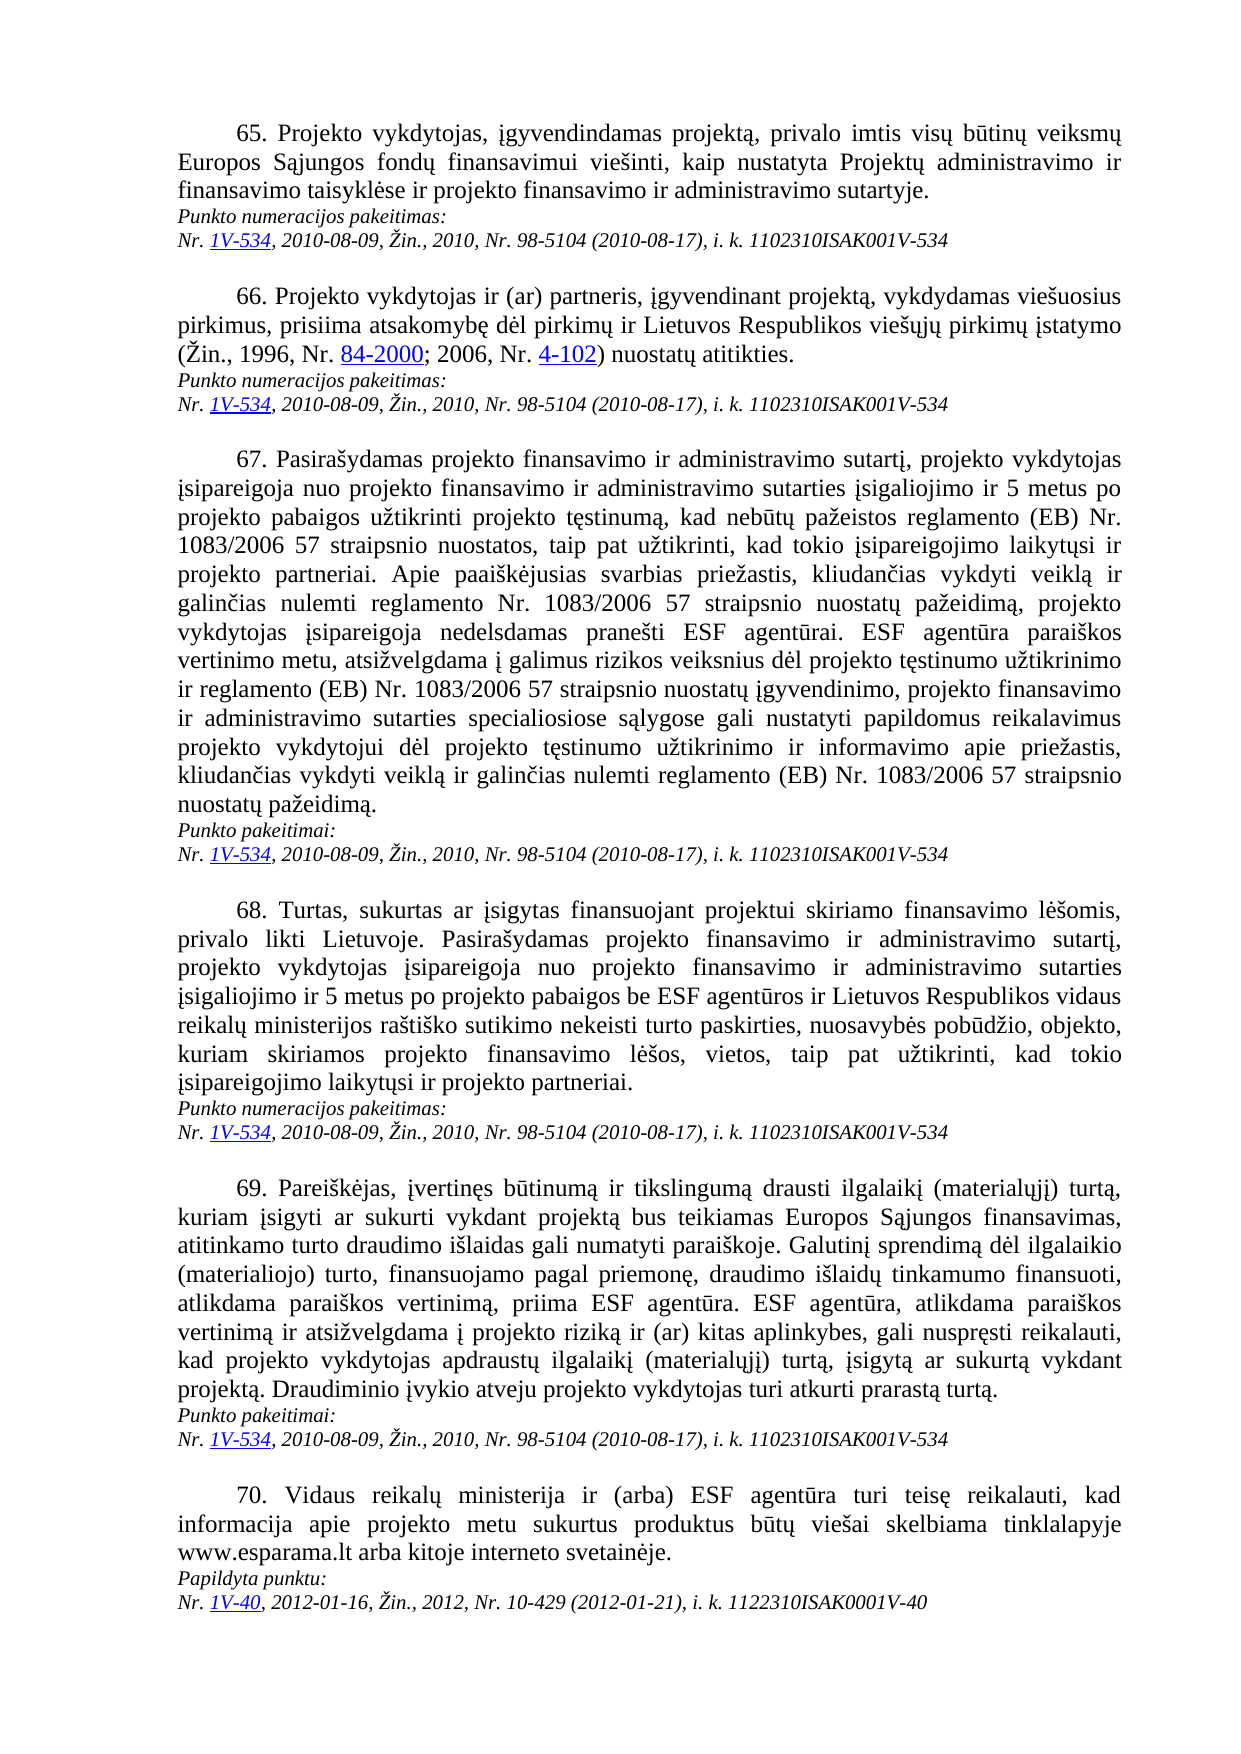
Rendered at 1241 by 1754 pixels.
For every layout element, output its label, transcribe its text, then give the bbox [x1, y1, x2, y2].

text 66. Projekto vykdytojas ir (ar) partneris, įgyvendinant projektą, vykdydamas viešuosius pirkimus, prisiima atsakomybę dėl pirkimų ir Lietuvos Respublikos viešųjų pirkimų įstatymo (Žin., 1996, Nr. 84-2000; 2006, Nr. 4-102) nuostatų atitikties. [177, 281, 1122, 367]
text Nr. 1V-534, 2010-08-09, Žin., 2010, Nr. 98-5104 (2010-08-17), i. k. 1102310ISAK001V-534 [177, 228, 1122, 252]
text 65. Projekto vykdytojas, įgyvendindamas projektą, privalo imtis visų būtinų veiksmų Europos Sąjungos fondų finansavimui viešinti, kaip nustatyta Projektų administravimo ir finansavimo taisyklėse ir projekto finansavimo ir administravimo sutartyje. [177, 118, 1122, 204]
text Punkto pakeitimai: [177, 1403, 1122, 1427]
text Punkto pakeitimai: [177, 818, 1122, 842]
text Nr. 1V-534, 2010-08-09, Žin., 2010, Nr. 98-5104 (2010-08-17), i. k. 1102310ISAK001V-534 [177, 1120, 1122, 1144]
text Punkto numeracijos pakeitimas: [177, 1096, 1122, 1120]
text Nr. 1V-40, 2012-01-16, Žin., 2012, Nr. 10-429 (2012-01-21), i. k. 1122310ISAK0001V-40 [177, 1590, 1122, 1614]
text 69. Pareiškėjas, įvertinęs būtinumą ir tikslingumą drausti ilgalaikį (materialųjį) turtą, kuriam įsigyti ar sukurti vykdant projektą bus teikiamas Europos Sąjungos finansavimas, atitinkamo turto draudimo išlaidas gali numatyti paraiškoje. Galutinį sprendimą dėl ilgalaikio (materialiojo) turto, finansuojamo pagal priemonę, draudimo išlaidų tinkamumo finansuoti, atlikdama paraiškos vertinimą, priima ESF agentūra. ESF agentūra, atlikdama paraiškos vertinimą ir atsižvelgdama į projekto riziką ir (ar) kitas aplinkybes, gali nuspręsti reikalauti, kad projekto vykdytojas apdraustų ilgalaikį (materialųjį) turtą, įsigytą ar sukurtą vykdant projektą. Draudiminio įvykio atveju projekto vykdytojas turi atkurti prarastą turtą. [177, 1173, 1122, 1403]
text Papildyta punktu: [177, 1566, 1122, 1590]
text Punkto numeracijos pakeitimas: [177, 367, 1122, 392]
text 67. Pasirašydamas projekto finansavimo ir administravimo sutartį, projekto vykdytojas įsipareigoja nuo projekto finansavimo ir administravimo sutarties įsigaliojimo ir 5 metus po projekto pabaigos užtikrinti projekto tęstinumą, kad nebūtų pažeistos reglamento (EB) Nr. 1083/2006 57 straipsnio nuostatos, taip pat užtikrinti, kad tokio įsipareigojimo laikytųsi ir projekto partneriai. Apie paaiškėjusias svarbias priežastis, kliudančias vykdyti veiklą ir galinčias nulemti reglamento Nr. 1083/2006 57 straipsnio nuostatų pažeidimą, projekto vykdytojas įsipareigoja nedelsdamas pranešti ESF agentūrai. ESF agentūra paraiškos vertinimo metu, atsižvelgdama į galimus rizikos veiksnius dėl projekto tęstinumo užtikrinimo ir reglamento (EB) Nr. 1083/2006 57 straipsnio nuostatų įgyvendinimo, projekto finansavimo ir administravimo sutarties specialiosiose sąlygose gali nustatyti papildomus reikalavimus projekto vykdytojui dėl projekto tęstinumo užtikrinimo ir informavimo apie priežastis, kliudančias vykdyti veiklą ir galinčias nulemti reglamento (EB) Nr. 1083/2006 57 straipsnio nuostatų pažeidimą. [177, 444, 1122, 818]
text 70. Vidaus reikalų ministerija ir (arba) ESF agentūra turi teisę reikalauti, kad informacija apie projekto metu sukurtus produktus būtų viešai skelbiama tinklalapyje www.esparama.lt arba kitoje interneto svetainėje. [177, 1480, 1122, 1566]
text Nr. 1V-534, 2010-08-09, Žin., 2010, Nr. 98-5104 (2010-08-17), i. k. 1102310ISAK001V-534 [177, 392, 1122, 416]
text 68. Turtas, sukurtas ar įsigytas finansuojant projektui skiriamo finansavimo lėšomis, privalo likti Lietuvoje. Pasirašydamas projekto finansavimo ir administravimo sutartį, projekto vykdytojas įsipareigoja nuo projekto finansavimo ir administravimo sutarties įsigaliojimo ir 5 metus po projekto pabaigos be ESF agentūros ir Lietuvos Respublikos vidaus reikalų ministerijos raštiško sutikimo nekeisti turto paskirties, nuosavybės pobūdžio, objekto, kuriam skiriamos projekto finansavimo lėšos, vietos, taip pat užtikrinti, kad tokio įsipareigojimo laikytųsi ir projekto partneriai. [177, 895, 1122, 1096]
text Nr. 1V-534, 2010-08-09, Žin., 2010, Nr. 98-5104 (2010-08-17), i. k. 1102310ISAK001V-534 [177, 1427, 1122, 1451]
text Nr. 1V-534, 2010-08-09, Žin., 2010, Nr. 98-5104 (2010-08-17), i. k. 1102310ISAK001V-534 [177, 842, 1122, 866]
text Punkto numeracijos pakeitimas: [177, 204, 1122, 228]
